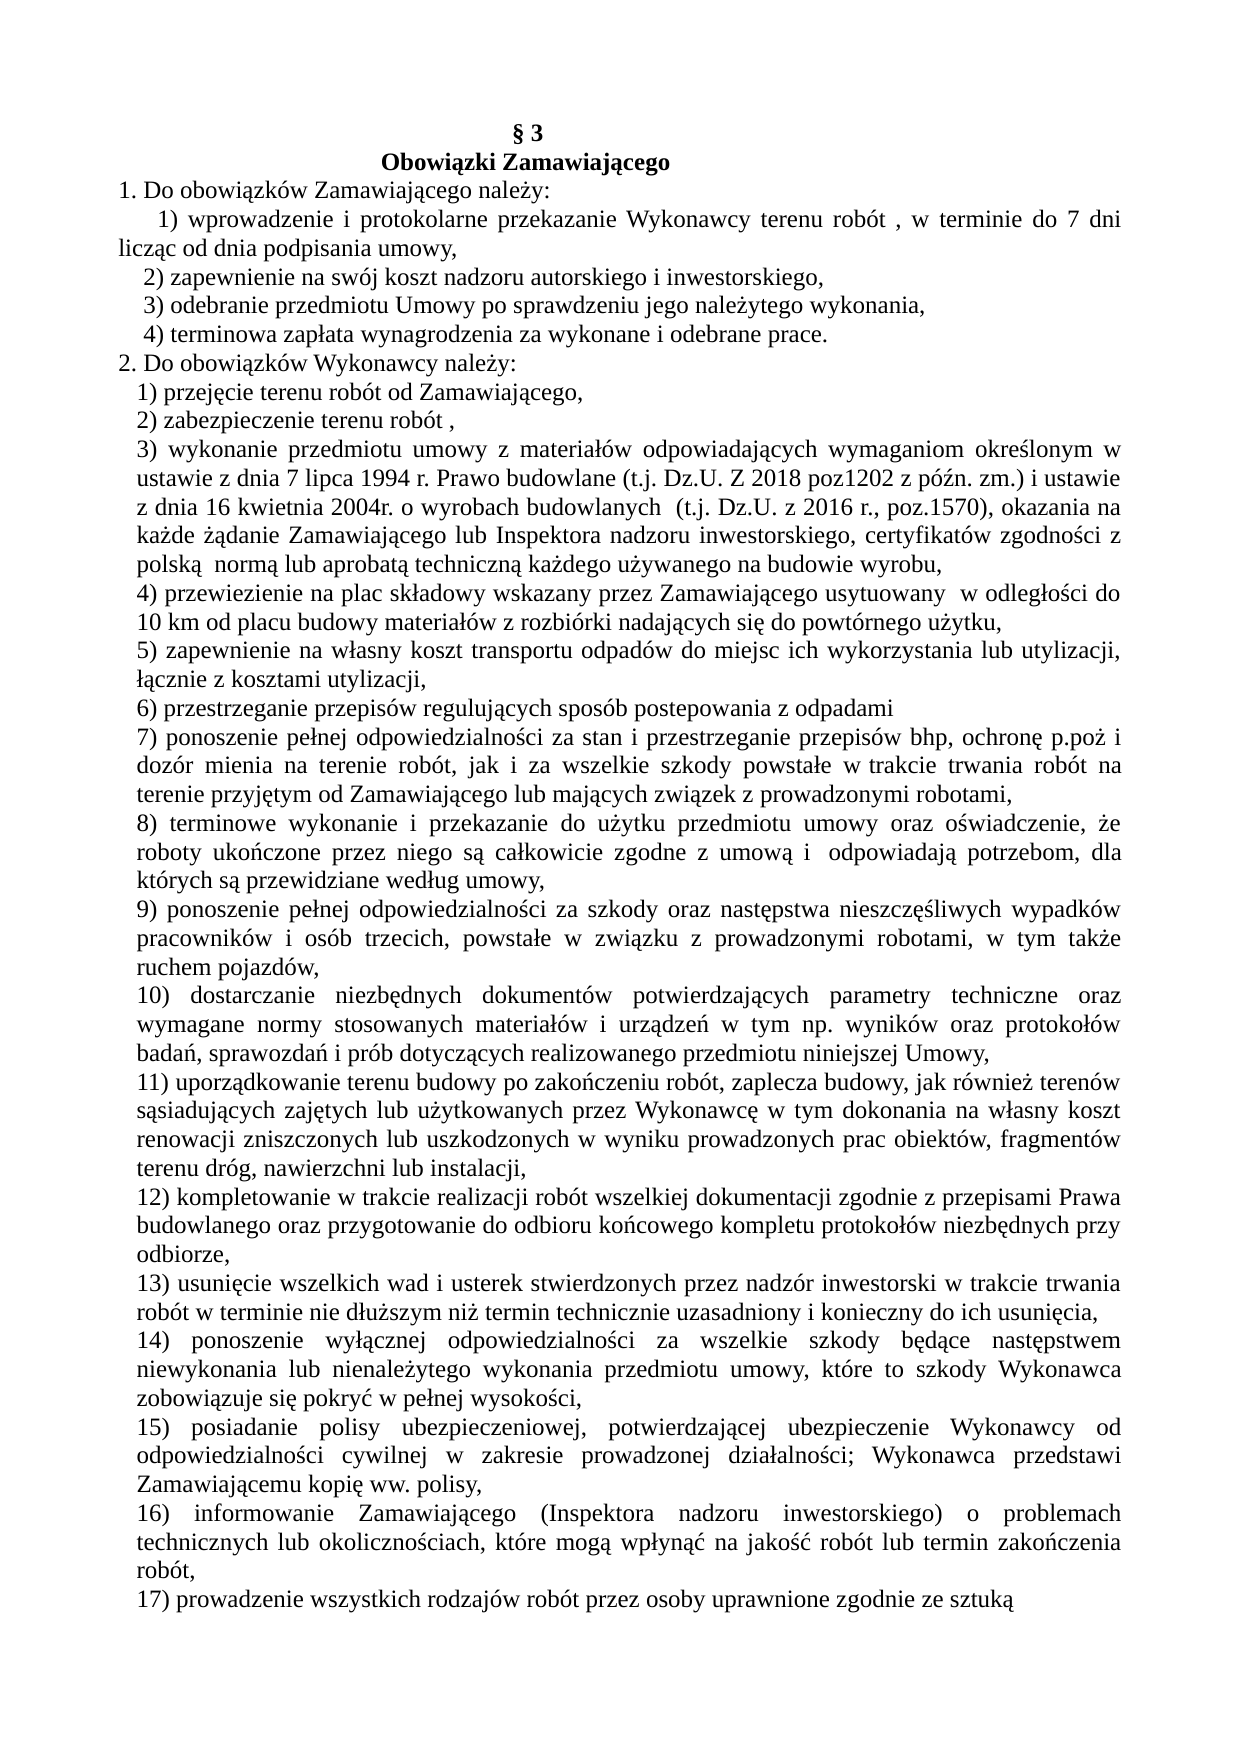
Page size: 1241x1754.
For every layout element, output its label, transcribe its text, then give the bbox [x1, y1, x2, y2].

text 4) przewiezienie na plac składowy wskazany przez Zamawiającego usytuowany w odległości do 10 km od placu budowy materiałów z rozbiórki nadających się do powtórnego użytku, [136, 578, 1122, 636]
text 4) terminowa zapłata wynagrodzenia za wykonane i odebrane prace. [118, 319, 1122, 348]
text 12) kompletowanie w trakcie realizacji robót wszelkiej dokumentacji zgodnie z przepisami Prawa budowlanego oraz przygotowanie do odbioru końcowego kompletu protokołów niezbędnych przy odbiorze, [136, 1182, 1122, 1268]
text 6) przestrzeganie przepisów regulujących sposób postepowania z odpadami [136, 693, 1122, 722]
text 3) odebranie przedmiotu Umowy po sprawdzeniu jego należytego wykonania, [118, 291, 1122, 319]
text 14) ponoszenie wyłącznej odpowiedzialności za wszelkie szkody będące następstwem niewykonania lub nienależytego wykonania przedmiotu umowy, które to szkody Wykonawca zobowiązuje się pokryć w pełnej wysokości, [136, 1326, 1122, 1412]
text 7) ponoszenie pełnej odpowiedzialności za stan i przestrzeganie przepisów bhp, ochronę p.poż i dozór mienia na terenie robót, jak i za wszelkie szkody powstałe w trakcie trwania robót na terenie przyjętym od Zamawiającego lub mających związek z prowadzonymi robotami, [136, 722, 1122, 808]
text 2. Do obowiązków Wykonawcy należy: [118, 348, 1122, 377]
text 9) ponoszenie pełnej odpowiedzialności za szkody oraz następstwa nieszczęśliwych wypadków pracowników i osób trzecich, powstałe w związku z prowadzonymi robotami, w tym także ruchem pojazdów, [136, 894, 1122, 981]
text Obowiązki Zamawiającego [118, 147, 1122, 176]
text 1. Do obowiązków Zamawiającego należy: [118, 176, 1122, 204]
text 10) dostarczanie niezbędnych dokumentów potwierdzających parametry techniczne oraz wymagane normy stosowanych materiałów i urządzeń w tym np. wyników oraz protokołów badań, sprawozdań i prób dotyczących realizowanego przedmiotu niniejszej Umowy, [136, 981, 1122, 1067]
text 16) informowanie Zamawiającego (Inspektora nadzoru inwestorskiego) o problemach technicznych lub okolicznościach, które mogą wpłynąć na jakość robót lub termin zakończenia robót, [136, 1498, 1122, 1584]
text 17) prowadzenie wszystkich rodzajów robót przez osoby uprawnione zgodnie ze sztuką [136, 1584, 1122, 1613]
text 1) wprowadzenie i protokolarne przekazanie Wykonawcy terenu robót , w terminie do 7 dni licząc od dnia podpisania umowy, [118, 204, 1122, 262]
text 3) wykonanie przedmiotu umowy z materiałów odpowiadających wymaganiom określonym w ustawie z dnia 7 lipca 1994 r. Prawo budowlane (t.j. Dz.U. Z 2018 poz1202 z późn. zm.) i ustawie z dnia 16 kwietnia 2004r. o wyrobach budowlanych (t.j. Dz.U. z 2016 r., poz.1570), okazania na każde żądanie Zamawiającego lub Inspektora nadzoru inwestorskiego, certyfikatów zgodności z polską normą lub aprobatą techniczną każdego używanego na budowie wyrobu, [136, 434, 1122, 578]
text 5) zapewnienie na własny koszt transportu odpadów do miejsc ich wykorzystania lub utylizacji, łącznie z kosztami utylizacji, [136, 636, 1122, 693]
text 2) zabezpieczenie terenu robót , [136, 406, 1122, 434]
text 2) zapewnienie na swój koszt nadzoru autorskiego i inwestorskiego, [118, 262, 1122, 291]
text 15) posiadanie polisy ubezpieczeniowej, potwierdzającej ubezpieczenie Wykonawcy od odpowiedzialności cywilnej w zakresie prowadzonej działalności; Wykonawca przedstawi Zamawiającemu kopię ww. polisy, [136, 1412, 1122, 1498]
text 8) terminowe wykonanie i przekazanie do użytku przedmiotu umowy oraz oświadczenie, że roboty ukończone przez niego są całkowicie zgodne z umową i odpowiadają potrzebom, dla których są przewidziane według umowy, [136, 808, 1122, 894]
text 1) przejęcie terenu robót od Zamawiającego, [136, 377, 1122, 406]
text § 3 [118, 118, 1122, 147]
text 13) usunięcie wszelkich wad i usterek stwierdzonych przez nadzór inwestorski w trakcie trwania robót w terminie nie dłuższym niż termin technicznie uzasadniony i konieczny do ich usunięcia, [136, 1268, 1122, 1326]
text 11) uporządkowanie terenu budowy po zakończeniu robót, zaplecza budowy, jak również terenów sąsiadujących zajętych lub użytkowanych przez Wykonawcę w tym dokonania na własny koszt renowacji zniszczonych lub uszkodzonych w wyniku prowadzonych prac obiektów, fragmentów terenu dróg, nawierzchni lub instalacji, [136, 1067, 1122, 1182]
